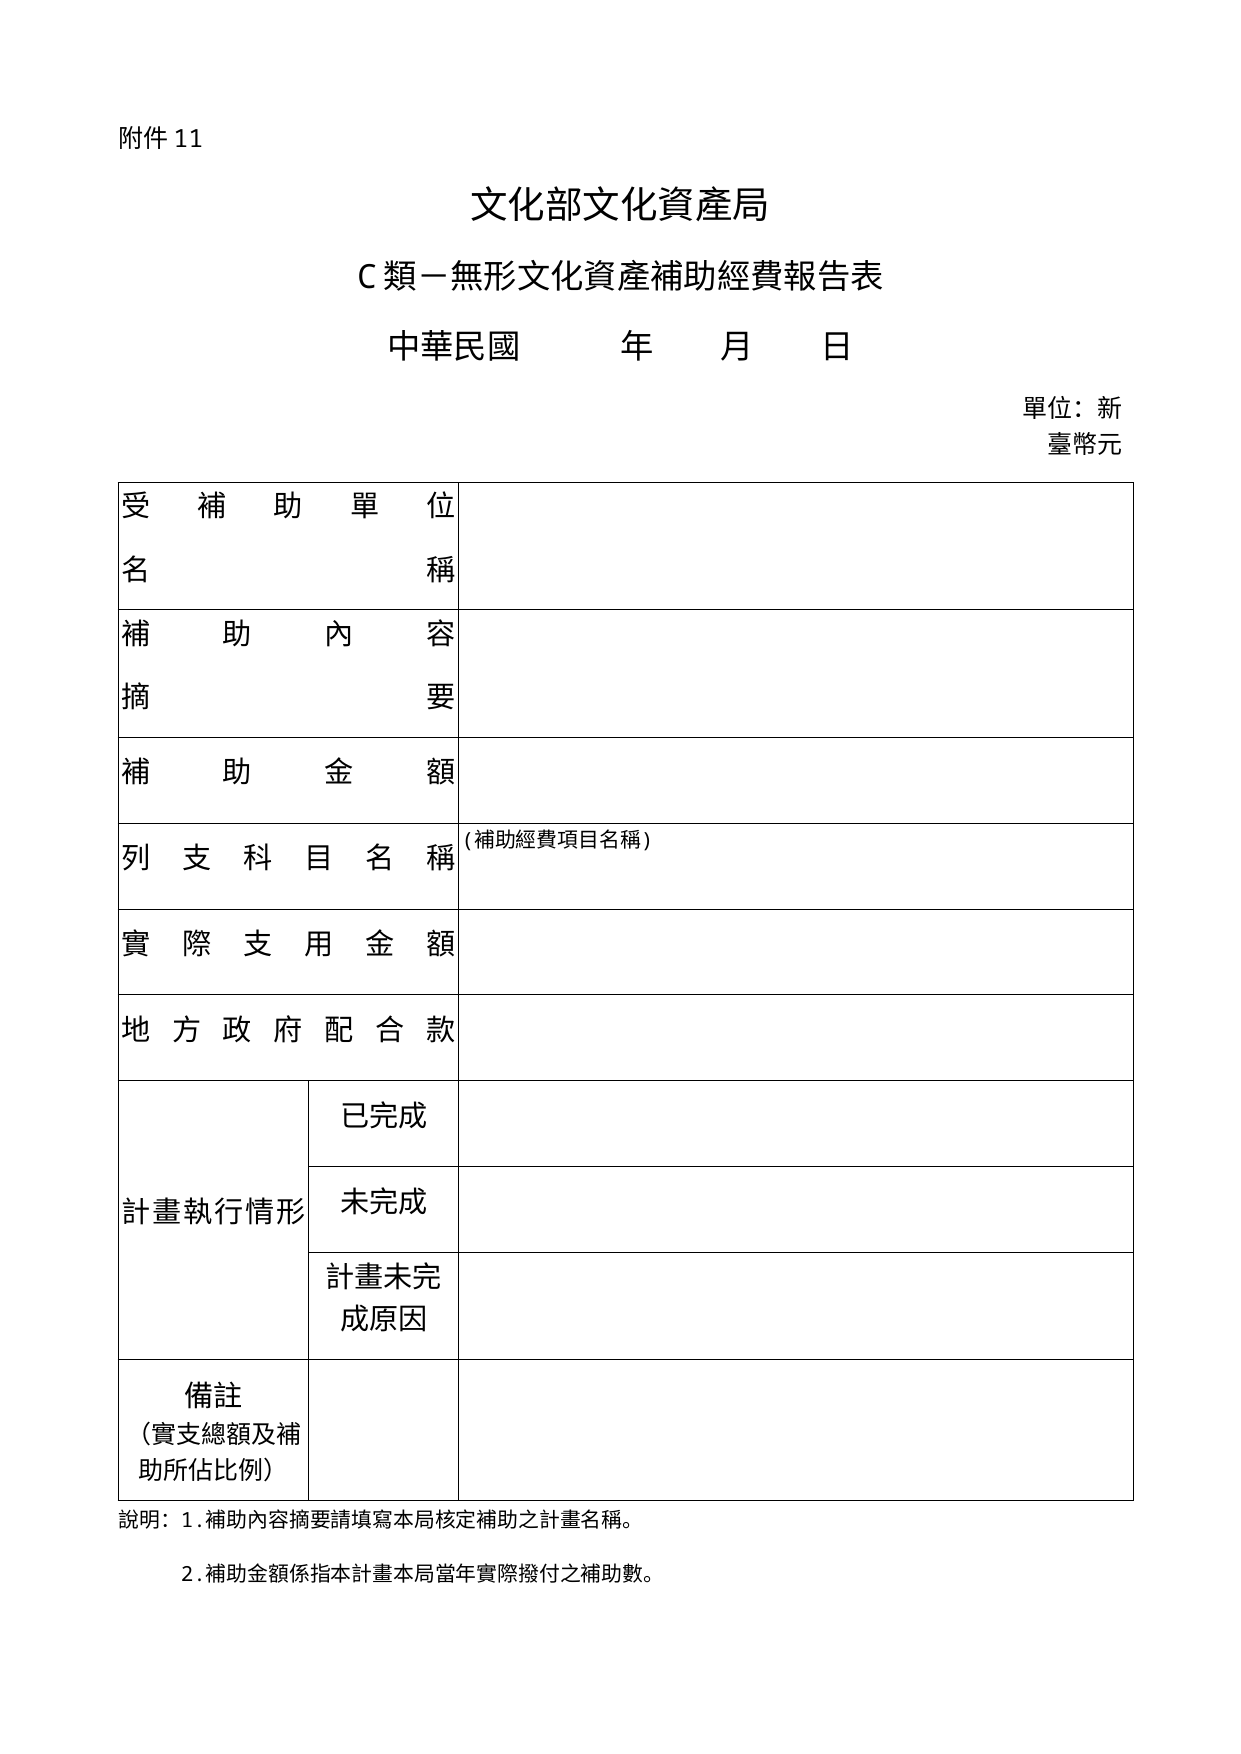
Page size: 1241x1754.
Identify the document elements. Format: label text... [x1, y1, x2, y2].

table_cell [459, 738, 1133, 822]
table_cell 補助內容 摘要 [119, 610, 458, 737]
text 文化部文化資產局 [118, 175, 1122, 229]
text 2.補助金額係指本計畫本局當年實際撥付之補助數。 [118, 1555, 1122, 1588]
table_cell [309, 1360, 458, 1499]
table_header 受補助單位 名稱 [119, 483, 458, 609]
table_cell [459, 610, 1133, 737]
table_cell 地方政府配合款 [119, 995, 458, 1080]
table_cell [459, 995, 1133, 1080]
text 單位：新臺幣元 [118, 389, 1122, 461]
table_cell 補助金額 [119, 738, 458, 822]
table_cell [459, 1167, 1133, 1252]
table_cell 計畫未完成原因 [309, 1253, 458, 1359]
table_cell 未完成 [309, 1167, 458, 1252]
table_cell (補助經費項目名稱) [459, 824, 1133, 908]
table_cell 列支科目名稱 [119, 824, 458, 908]
table_cell [459, 1253, 1133, 1359]
table_cell 備註 （實支總額及補助所佔比例） [119, 1360, 308, 1499]
text 中華民國 年 月 日 [118, 319, 1122, 368]
text 附件11 [118, 118, 1122, 154]
table_cell 已完成 [309, 1081, 458, 1166]
table_cell 實際支用金額 [119, 910, 458, 994]
table_cell [459, 1360, 1133, 1499]
table_cell 計畫執行情形 [119, 1081, 308, 1359]
text 說明：1.補助內容摘要請填寫本局核定補助之計畫名稱。 [118, 1501, 1122, 1534]
text C類－無形文化資產補助經費報告表 [118, 250, 1122, 299]
table_cell [459, 910, 1133, 994]
table_header [459, 483, 1133, 609]
table_cell [459, 1081, 1133, 1166]
